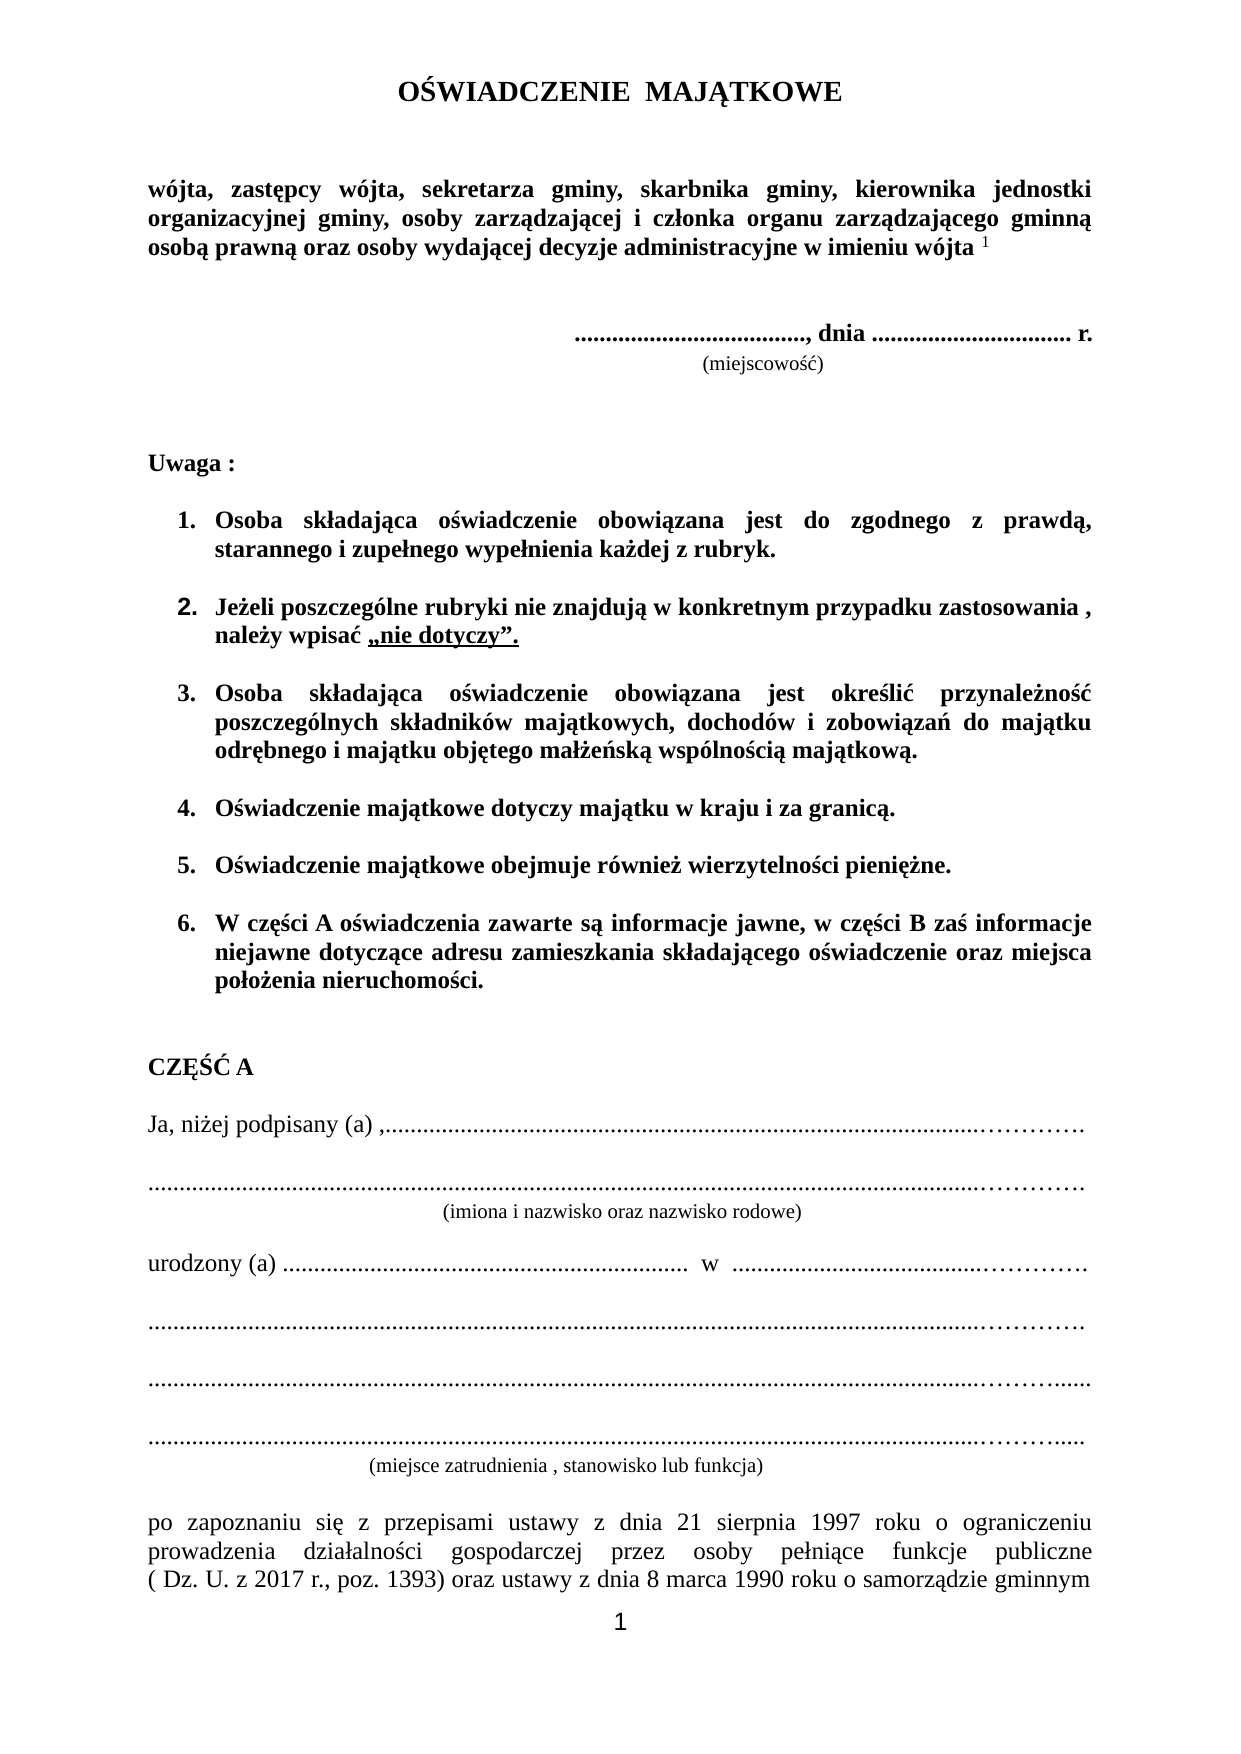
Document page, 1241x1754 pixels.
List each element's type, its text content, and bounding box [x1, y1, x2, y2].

text (imiona i nazwisko oraz nazwisko rodowe) [148, 1195, 1093, 1224]
text (miejsce zatrudnienia , stanowisko lub funkcja) [148, 1449, 1093, 1478]
text po zapoznaniu się z przepisami ustawy z dnia 21 sierpnia 1997 roku o ograniczeniu prowadzenia działalności gospodarczej przez osoby pełniące funkcje publiczne ( Dz. U. z 2017 r., poz. 1393) oraz ustawy z dnia 8 marca 1990 roku o samorządzie gminnym [148, 1507, 1093, 1593]
text .....................................................................................................................................………..... [148, 1421, 1093, 1449]
list W części A oświadczenia zawarte są informacje jawne, w części B zaś informacje niejawne dotyczące adresu zamieszkania składającego oświadczenie oraz miejsca położenia nieruchomości. [177, 908, 1093, 994]
text CZĘŚĆ A [148, 1052, 1093, 1080]
text .....................................................................................................................................………...... [148, 1363, 1093, 1392]
text urodzony (a) ................................................................. w ........................................…………. [148, 1248, 1093, 1277]
list Oświadczenie majątkowe obejmuje również wierzytelności pieniężne. [177, 850, 1093, 879]
text (miejscowość) [221, 347, 1093, 376]
text .....................................................................................................................................…………. [148, 1167, 1093, 1195]
text Ja, niżej podpisany (a) ,...............................................................................................…………. [148, 1109, 1093, 1138]
list Osoba składająca oświadczenie obowiązana jest określić przynależność poszczególnych składników majątkowych, dochodów i zobowiązań do majątku odrębnego i majątku objętego małżeńską wspólnością majątkową. [177, 678, 1093, 764]
list Oświadczenie majątkowe dotyczy majątku w kraju i za granicą. [177, 793, 1093, 822]
text wójta, zastępcy wójta, sekretarza gminy, skarbnika gminy, kierownika jednostki organizacyjnej gminy, osoby zarządzającej i członka organu zarządzającego gminną osobą prawną oraz osoby wydającej decyzje administracyjne w imieniu wójta 1 [148, 174, 1093, 261]
text OŚWIADCZENIE MAJĄTKOWE [148, 74, 1093, 107]
list Jeżeli poszczególne rubryki nie znajdują w konkretnym przypadku zastosowania , należy wpisać „nie dotyczy”. [177, 592, 1093, 649]
text .....................................................................................................................................…………. [148, 1306, 1093, 1334]
text ....................................., dnia ................................ r. [221, 318, 1093, 347]
text Uwaga : [148, 448, 1093, 477]
list Osoba składająca oświadczenie obowiązana jest do zgodnego z prawdą, starannego i zupełnego wypełnienia każdej z rubryk. [177, 505, 1093, 563]
